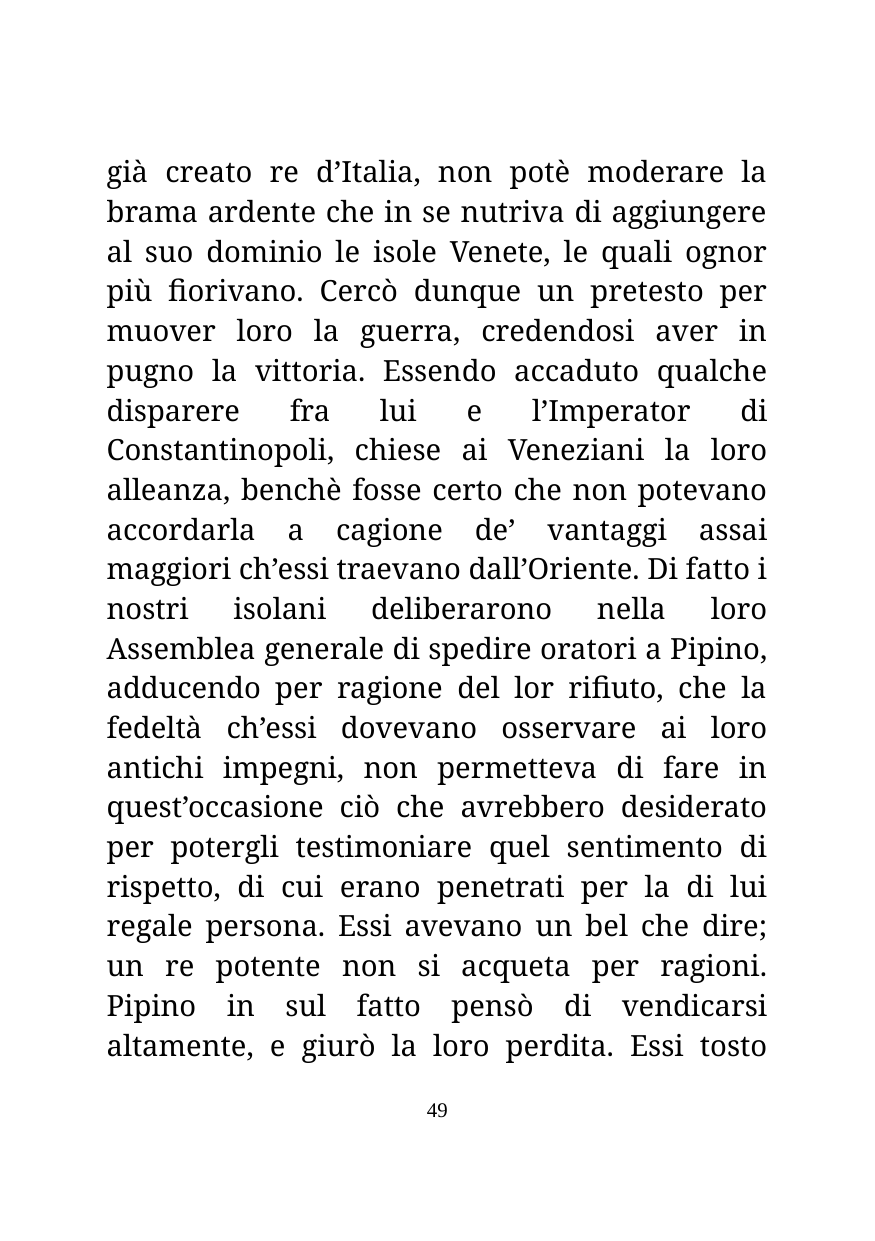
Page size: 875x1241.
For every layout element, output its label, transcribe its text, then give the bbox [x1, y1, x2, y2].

text già creato re d’Italia, non potè moderare la brama ardente che in se nutriva di aggiungere al suo dominio le isole Venete, le quali ognor più fiorivano. Cercò dunque un pretesto per muover loro la guerra, credendosi aver in pugno la vittoria. Essendo accaduto qualche disparere fra lui e l’Imperator di Constantinopoli, chiese ai Veneziani la loro alleanza, benchè fosse certo che non potevano accordarla a cagione de’ vantaggi assai maggiori ch’essi traevano dall’Oriente. Di fatto i nostri isolani deliberarono nella loro Assemblea generale di spedire oratori a Pipino, adducendo per ragione del lor rifiuto, che la fedeltà ch’essi dovevano osservare ai loro antichi impegni, non permetteva di fare in quest’occasione ciò che avrebbero desiderato per potergli testimoniare quel sentimento di rispetto, di cui erano penetrati per la di lui regale persona. Essi avevano un bel che dire; un re potente non si acqueta per ragioni. Pipino in sul fatto pensò di vendicarsi altamente, e giurò la loro perdita. Essi tosto [106, 152, 768, 1064]
